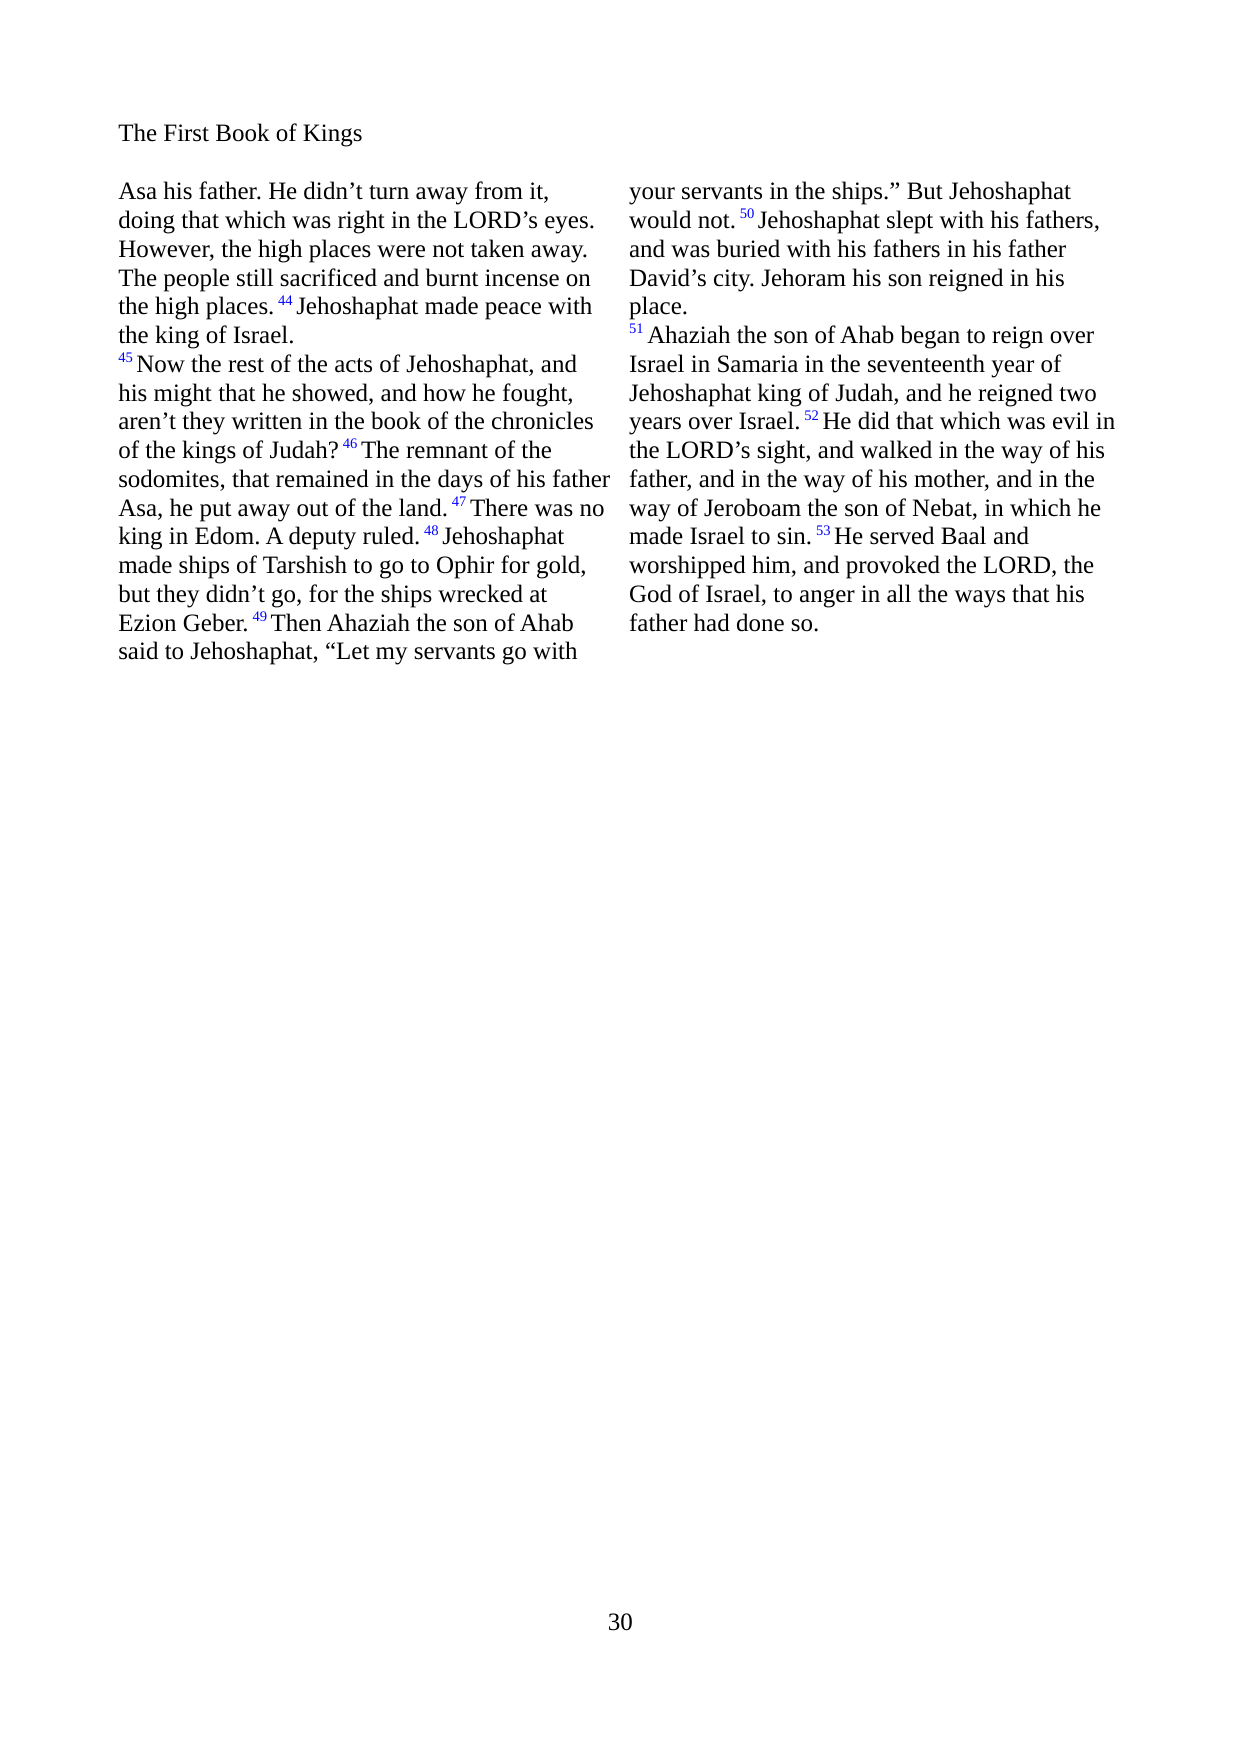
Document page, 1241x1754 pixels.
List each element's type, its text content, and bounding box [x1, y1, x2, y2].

text your servants in the ships.” But Jehoshaphat would not. 50 Jehoshaphat slept with his fathers, and was buried with his fathers in his father David’s city. Jehoram his son reigned in his place. [629, 176, 1122, 320]
text 45 Now the rest of the acts of Jehoshaphat, and his might that he showed, and how he fought, aren’t they written in the book of the chronicles of the kings of Judah? 46 The remnant of the sodomites, that remained in the days of his father Asa, he put away out of the land. 47 There was no king in Edom. A deputy ruled. 48 Jehoshaphat made ships of Tarshish to go to Ophir for gold, but they didn’t go, for the ships wrecked at Ezion Geber. 49 Then Ahaziah the son of Ahab said to Jehoshaphat, “Let my servants go with [118, 349, 611, 665]
text 51 Ahaziah the son of Ahab began to reign over Israel in Samaria in the seventeenth year of Jehoshaphat king of Judah, and he reigned two years over Israel. 52 He did that which was evil in the LORD’s sight, and walked in the way of his father, and in the way of his mother, and in the way of Jeroboam the son of Nebat, in which he made Israel to sin. 53 He served Baal and worshipped him, and provoked the LORD, the God of Israel, to anger in all the ways that his father had done so. [629, 320, 1122, 636]
text Asa his father. He didn’t turn away from it, doing that which was right in the LORD’s eyes. However, the high places were not taken away. The people still sacrificed and burnt incense on the high places. 44 Jehoshaphat made peace with the king of Israel. [118, 176, 611, 349]
